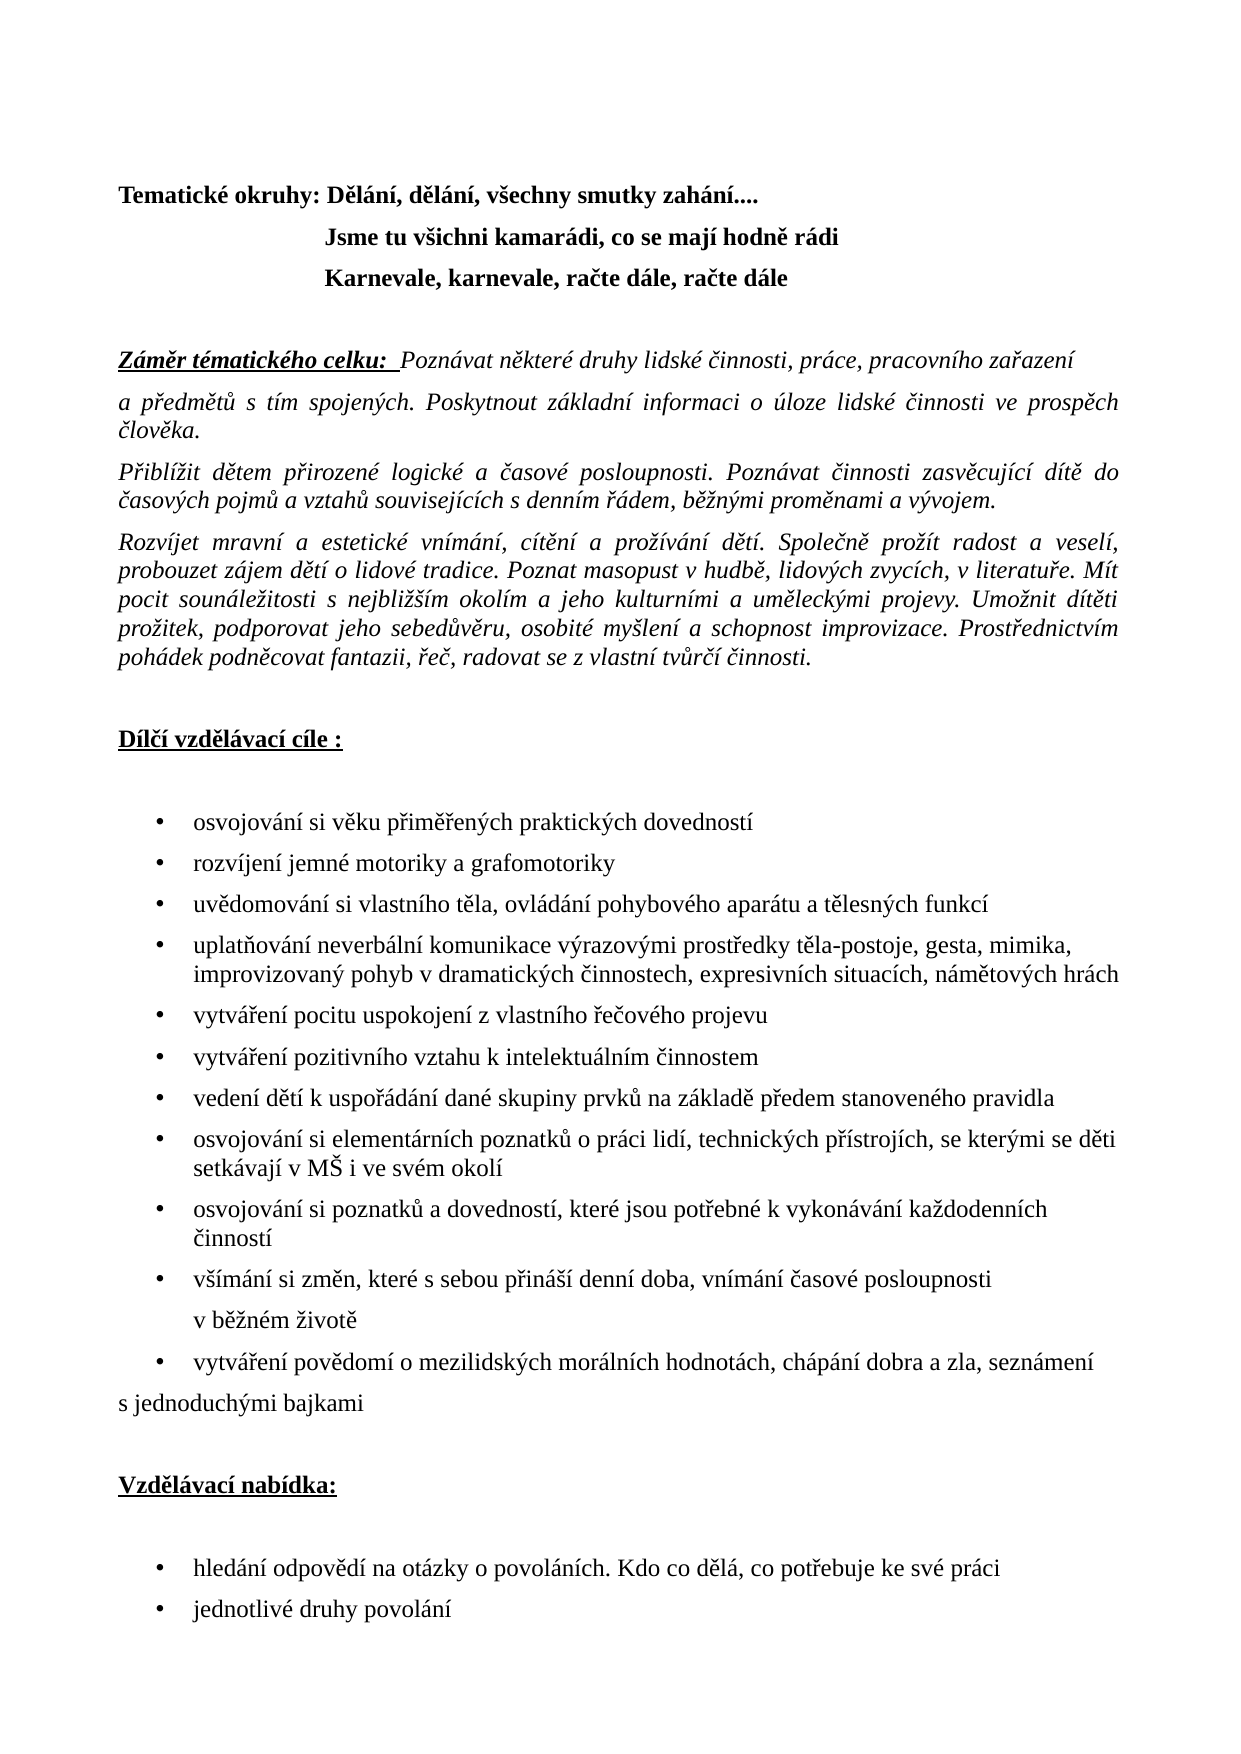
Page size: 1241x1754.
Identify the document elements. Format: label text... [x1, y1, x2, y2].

list uplatňování neverbální komunikace výrazovými prostředky těla-postoje, gesta, mimika, improvizovaný pohyb v dramatických činnostech, expresivních situacích, námětových hrách [156, 930, 1122, 988]
text Karnevale, karnevale, račte dále, račte dále [117, 263, 1122, 292]
text Záměr tématického celku: Poznávat některé druhy lidské činnosti, práce, pracovního zařazení [118, 345, 1122, 374]
text Tematické okruhy: Dělání, dělání, všechny smutky zahání.... [117, 180, 1122, 209]
text Rozvíjet mravní a estetické vnímání, cítění a prožívání dětí. Společně prožít radost a veselí, probouzet zájem dětí o lidové tradice. Poznat masopust v hudbě, lidových zvycích, v literatuře. Mít pocit sounáležitosti s nejbližším okolím a jeho kulturními a uměleckými projevy. Umožnit dítěti prožitek, podporovat jeho sebedůvěru, osobité myšlení a schopnost improvizace. Prostřednictvím pohádek podněcovat fantazii, řeč, radovat se z vlastní tvůrčí činnosti. [118, 527, 1122, 670]
text Vzdělávací nabídka: [118, 1470, 1122, 1499]
text a předmětů s tím spojených. Poskytnout základní informaci o úloze lidské činnosti ve prospěch člověka. [118, 387, 1122, 444]
list jednotlivé druhy povolání [156, 1594, 1122, 1623]
list uvědomování si vlastního těla, ovládání pohybového aparátu a tělesných funkcí [156, 889, 1122, 918]
list všímání si změn, které s sebou přináší denní doba, vnímání časové posloupnosti [156, 1264, 1122, 1293]
list hledání odpovědí na otázky o povoláních. Kdo co dělá, co potřebuje ke své práci [156, 1553, 1122, 1582]
list vedení dětí k uspořádání dané skupiny prvků na základě předem stanoveného pravidla [156, 1083, 1122, 1112]
list vytváření povědomí o mezilidských morálních hodnotách, chápání dobra a zla, seznámení [156, 1347, 1122, 1375]
list vytváření pozitivního vztahu k intelektuálním činnostem [156, 1042, 1122, 1070]
text Přiblížit dětem přirozené logické a časové posloupnosti. Poznávat činnosti zasvěcující dítě do časových pojmů a vztahů souvisejících s denním řádem, běžnými proměnami a vývojem. [118, 457, 1122, 514]
list vytváření pocitu uspokojení z vlastního řečového projevu [156, 1000, 1122, 1029]
list osvojování si věku přiměřených praktických dovedností [156, 807, 1122, 835]
text v běžném životě [118, 1305, 1122, 1334]
text Jsme tu všichni kamarádi, co se mají hodně rádi [117, 222, 1122, 250]
text s jednoduchými bajkami [118, 1388, 1122, 1417]
list rozvíjení jemné motoriky a grafomotoriky [156, 848, 1122, 877]
list osvojování si poznatků a dovedností, které jsou potřebné k vykonávání každodenních činností [156, 1194, 1122, 1252]
list osvojování si elementárních poznatků o práci lidí, technických přístrojích, se kterými se děti setkávají v MŠ i ve svém okolí [156, 1124, 1122, 1182]
text Dílčí vzdělávací cíle : [118, 724, 1122, 753]
